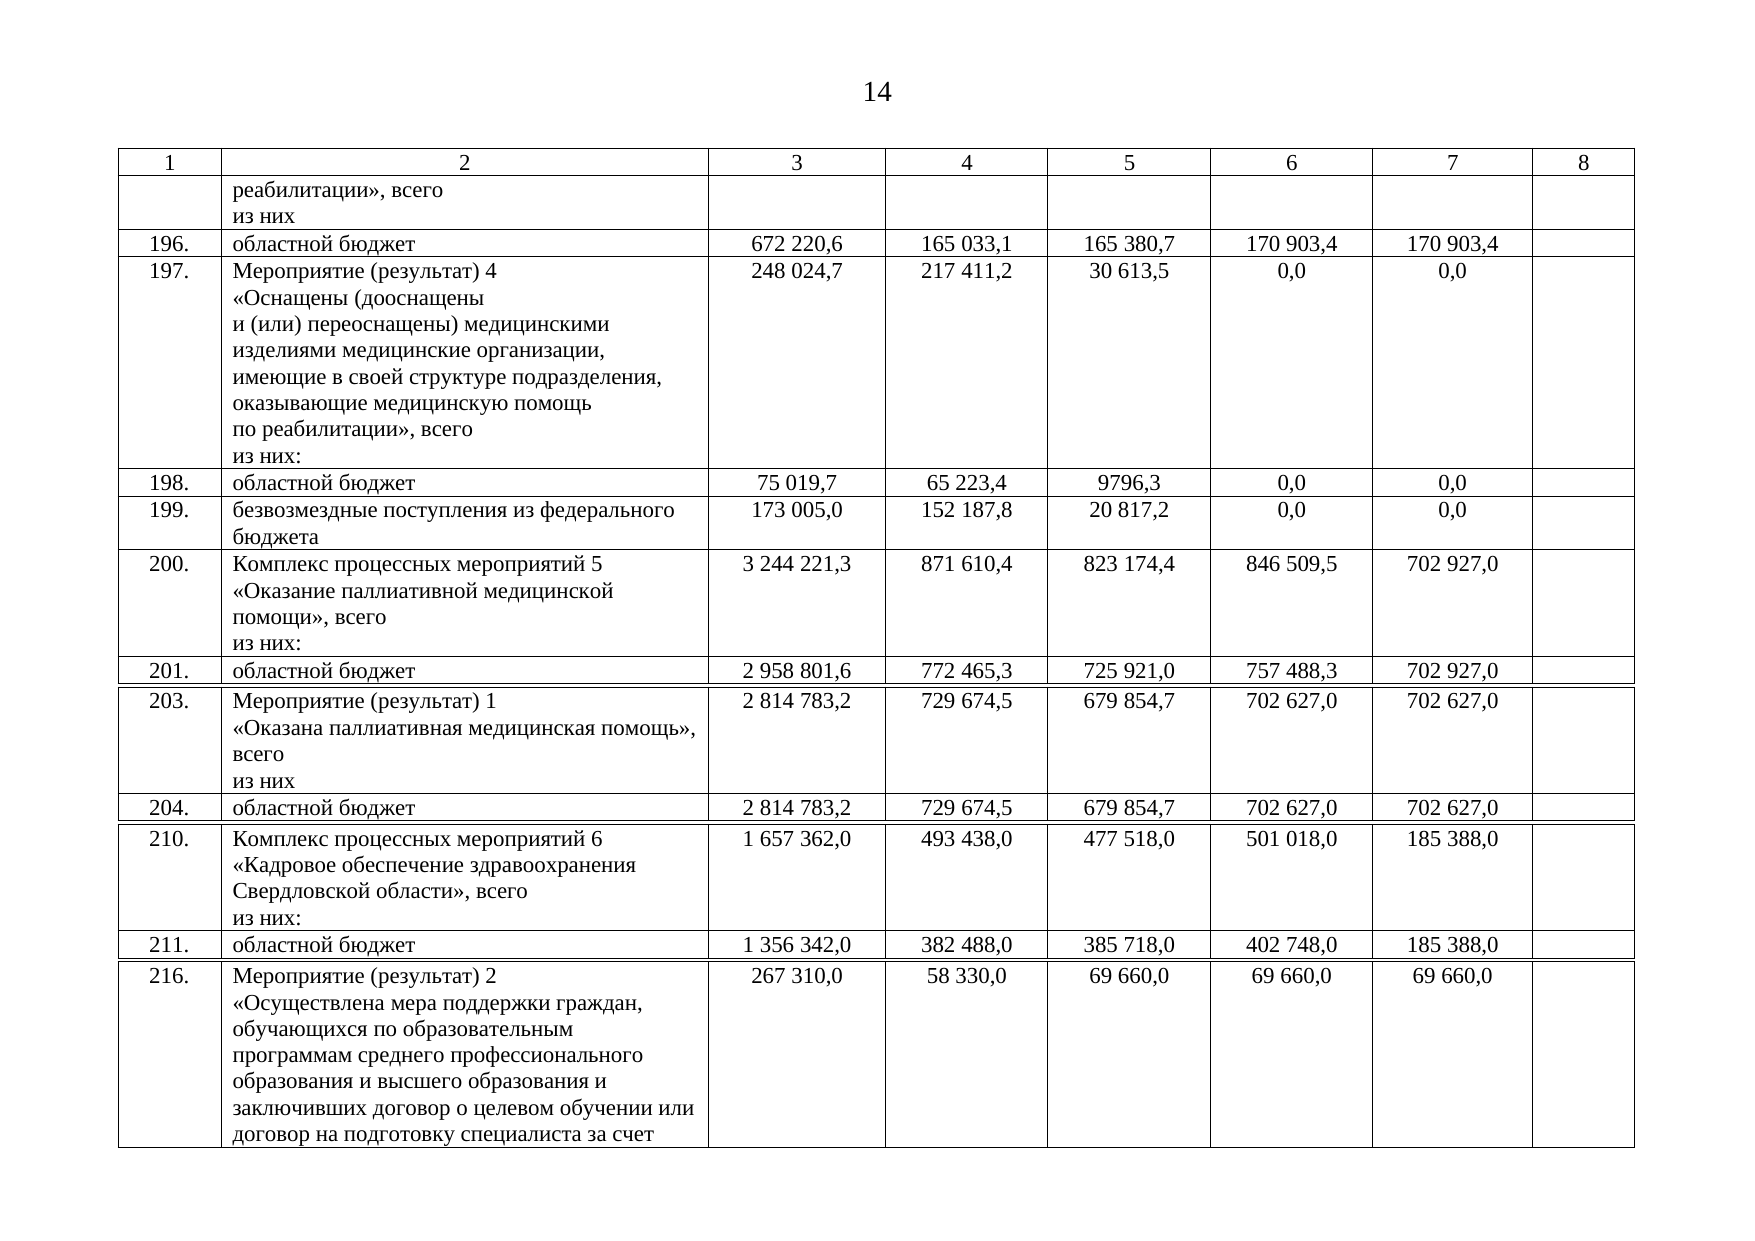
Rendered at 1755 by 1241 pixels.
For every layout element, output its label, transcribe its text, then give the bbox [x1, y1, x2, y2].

table_header 1 [119, 149, 221, 175]
table_cell 493 438,0 [886, 825, 1047, 930]
table_cell 402 748,0 [1211, 931, 1372, 958]
table_cell [886, 176, 1047, 229]
table_cell 248 024,7 [709, 257, 885, 468]
table_cell областной бюджет [222, 469, 708, 496]
table_cell 9796,3 [1048, 469, 1210, 496]
table_cell Мероприятие (результат) 1 «Оказана паллиативная медицинская помощь», всего из них [222, 688, 708, 793]
table_cell 385 718,0 [1048, 931, 1210, 958]
table_cell Мероприятие (результат) 4 «Оснащены (дооснащены и (или) переоснащены) медицинскими изделиями медицинские организации, имеющие в своей структуре подразделения, оказывающие медицинскую помощь по реабилитации», всего из них: [222, 257, 708, 468]
table_cell [1533, 657, 1634, 683]
table_cell 65 223,4 [886, 469, 1047, 496]
table_cell 204. [119, 794, 221, 820]
table_cell 382 488,0 [886, 931, 1047, 958]
table_cell [1533, 497, 1634, 549]
table_cell 679 854,7 [1048, 688, 1210, 793]
table_cell 501 018,0 [1211, 825, 1372, 930]
table_cell 846 509,5 [1211, 550, 1372, 656]
table_cell [1533, 962, 1634, 1147]
table_cell 0,0 [1211, 257, 1372, 468]
table_header 7 [1373, 149, 1532, 175]
table_cell [1533, 469, 1634, 496]
table_cell Комплекс процессных мероприятий 6 «Кадровое обеспечение здравоохранения Свердловской области», всего из них: [222, 825, 708, 930]
table_cell 871 610,4 [886, 550, 1047, 656]
table_cell [709, 176, 885, 229]
table_cell 0,0 [1211, 497, 1372, 549]
table_cell 1 356 342,0 [709, 931, 885, 958]
table_cell 211. [119, 931, 221, 958]
table_cell 69 660,0 [1373, 962, 1532, 1147]
table_cell 702 927,0 [1373, 657, 1532, 683]
table_cell 198. [119, 469, 221, 496]
table_cell 216. [119, 962, 221, 1147]
table_cell [1533, 550, 1634, 656]
table_cell 0,0 [1211, 469, 1372, 496]
table_cell 210. [119, 825, 221, 930]
table_header 4 [886, 149, 1047, 175]
table_cell 200. [119, 550, 221, 656]
table_cell 725 921,0 [1048, 657, 1210, 683]
table_cell 3 244 221,3 [709, 550, 885, 656]
table_cell 185 388,0 [1373, 931, 1532, 958]
table_cell 165 033,1 [886, 230, 1047, 256]
table_cell 702 627,0 [1373, 794, 1532, 820]
table_cell 30 613,5 [1048, 257, 1210, 468]
table_cell 772 465,3 [886, 657, 1047, 683]
table_cell [1533, 257, 1634, 468]
table_cell 477 518,0 [1048, 825, 1210, 930]
table_cell 173 005,0 [709, 497, 885, 549]
table_cell [119, 176, 221, 229]
table_cell 0,0 [1373, 257, 1532, 468]
table_cell 69 660,0 [1211, 962, 1372, 1147]
table_cell 823 174,4 [1048, 550, 1210, 656]
table_cell 199. [119, 497, 221, 549]
table_cell 0,0 [1373, 497, 1532, 549]
table_cell реабилитации», всего из них [222, 176, 708, 229]
table_header 5 [1048, 149, 1210, 175]
table_cell 702 627,0 [1373, 688, 1532, 793]
table_cell 757 488,3 [1211, 657, 1372, 683]
table_cell 672 220,6 [709, 230, 885, 256]
table_header 8 [1533, 149, 1634, 175]
table_cell 165 380,7 [1048, 230, 1210, 256]
table_cell 20 817,2 [1048, 497, 1210, 549]
table_cell областной бюджет [222, 794, 708, 820]
table_cell [1048, 176, 1210, 229]
table_cell 2 814 783,2 [709, 688, 885, 793]
table_cell 170 903,4 [1373, 230, 1532, 256]
table_cell 75 019,7 [709, 469, 885, 496]
table_cell областной бюджет [222, 931, 708, 958]
table_cell [1533, 176, 1634, 229]
table_cell [1533, 825, 1634, 930]
table_cell 69 660,0 [1048, 962, 1210, 1147]
table_cell 217 411,2 [886, 257, 1047, 468]
table_cell [1533, 688, 1634, 793]
table_header 2 [222, 149, 708, 175]
table_cell [1533, 794, 1634, 820]
table_cell [1533, 931, 1634, 958]
table_cell [1211, 176, 1372, 229]
table_cell 2 958 801,6 [709, 657, 885, 683]
table_cell 0,0 [1373, 469, 1532, 496]
table_cell областной бюджет [222, 657, 708, 683]
table_cell Комплекс процессных мероприятий 5 «Оказание паллиативной медицинской помощи», всего из них: [222, 550, 708, 656]
table_cell 1 657 362,0 [709, 825, 885, 930]
table_cell 201. [119, 657, 221, 683]
table_cell [1533, 230, 1634, 256]
table_cell 679 854,7 [1048, 794, 1210, 820]
table_cell Мероприятие (результат) 2 «Осуществлена мера поддержки граждан, обучающихся по образовательным программам среднего профессионального образования и высшего образования и заключивших договор о целевом обучении или договор на подготовку специалиста за счет [222, 962, 708, 1147]
table_cell 729 674,5 [886, 794, 1047, 820]
table_cell [1373, 176, 1532, 229]
table_cell 729 674,5 [886, 688, 1047, 793]
table_cell 196. [119, 230, 221, 256]
table_header 6 [1211, 149, 1372, 175]
table_cell областной бюджет [222, 230, 708, 256]
table_cell 702 627,0 [1211, 688, 1372, 793]
table_cell 170 903,4 [1211, 230, 1372, 256]
table_header 3 [709, 149, 885, 175]
table_cell 2 814 783,2 [709, 794, 885, 820]
table_cell 197. [119, 257, 221, 468]
table_cell 152 187,8 [886, 497, 1047, 549]
table_cell 203. [119, 688, 221, 793]
table_cell 185 388,0 [1373, 825, 1532, 930]
table_cell безвозмездные поступления из федерального бюджета [222, 497, 708, 549]
table_cell 58 330,0 [886, 962, 1047, 1147]
table_cell 702 627,0 [1211, 794, 1372, 820]
table_cell 702 927,0 [1373, 550, 1532, 656]
table_cell 267 310,0 [709, 962, 885, 1147]
